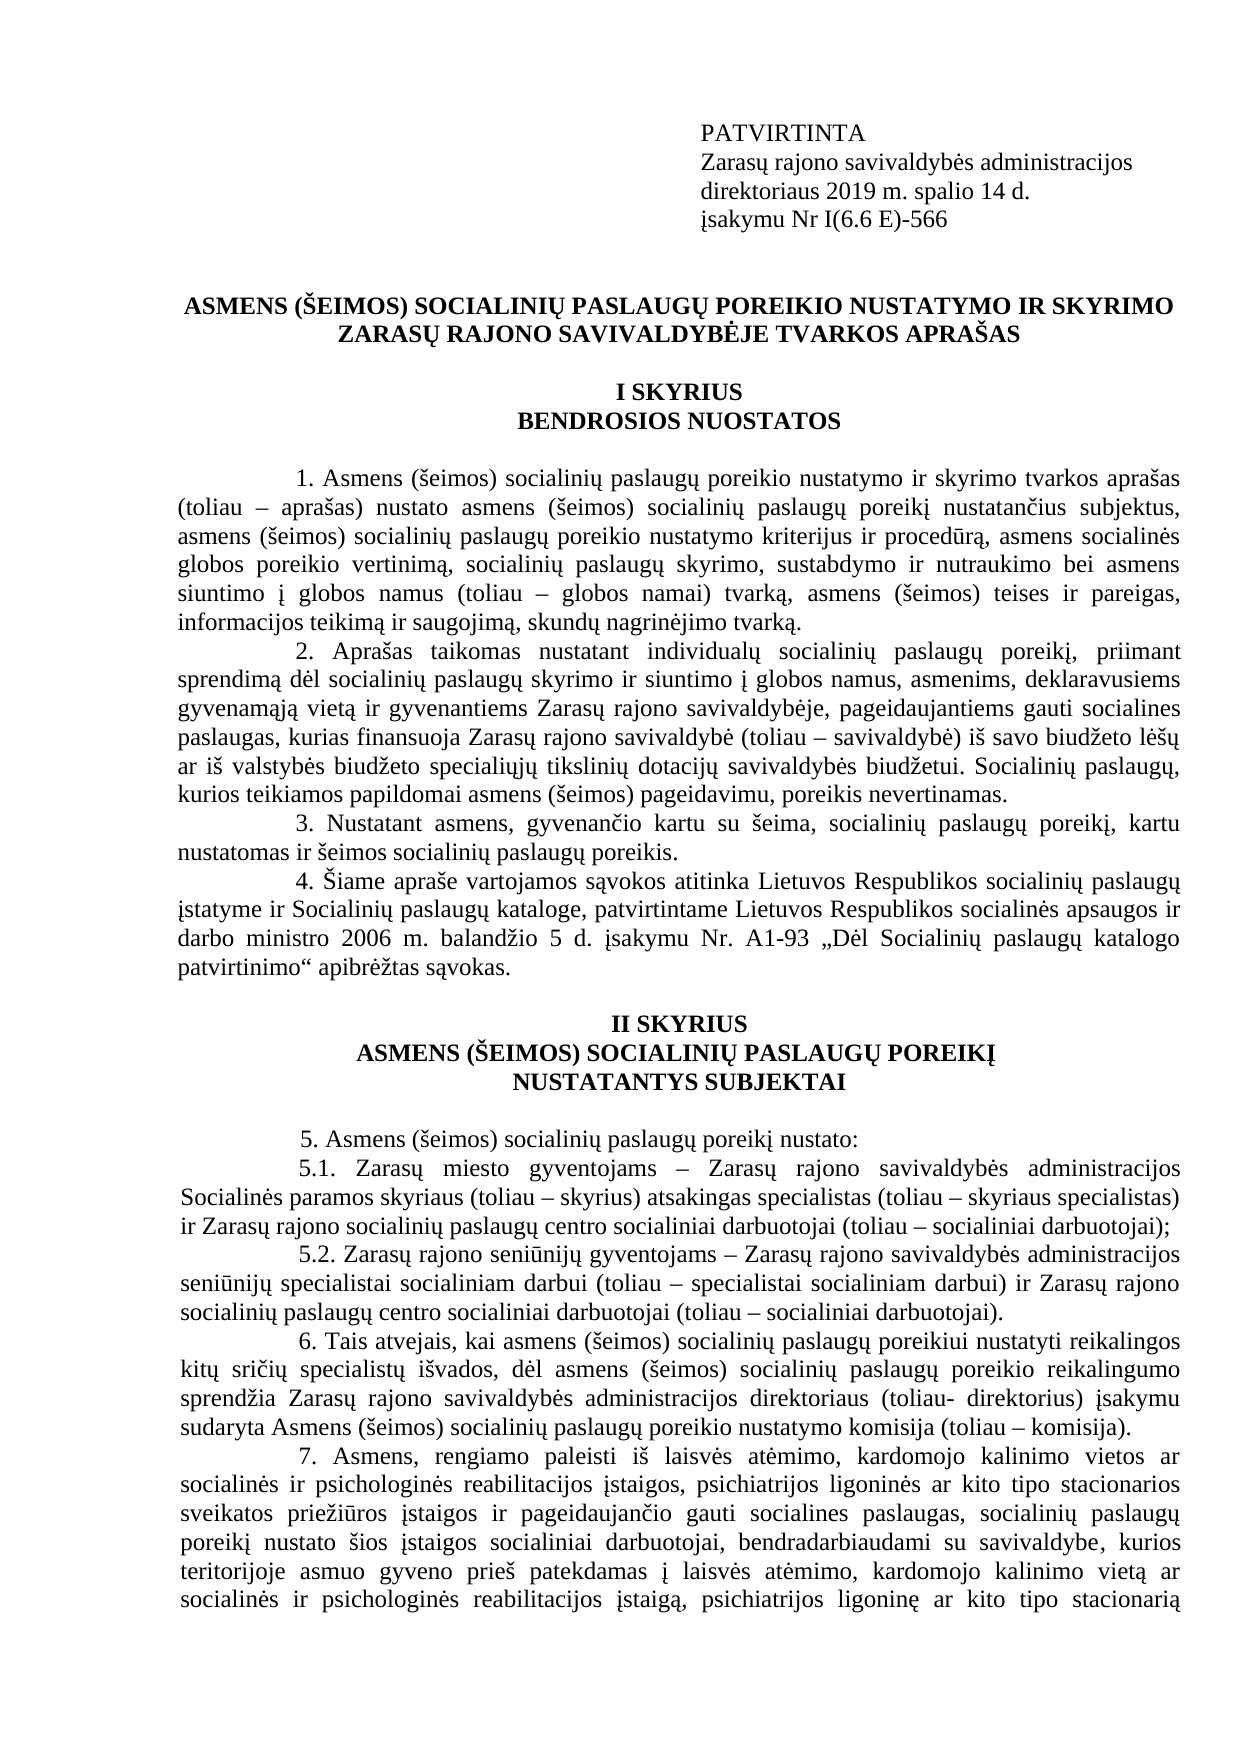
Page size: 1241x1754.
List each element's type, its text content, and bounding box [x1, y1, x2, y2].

text 1. Asmens (šeimos) socialinių paslaugų poreikio nustatymo ir skyrimo tvarkos aprašas (toliau – aprašas) nustato asmens (šeimos) socialinių paslaugų poreikį nustatančius subjektus, asmens (šeimos) socialinių paslaugų poreikio nustatymo kriterijus ir procedūrą, asmens socialinės globos poreikio vertinimą, socialinių paslaugų skyrimo, sustabdymo ir nutraukimo bei asmens siuntimo į globos namus (toliau – globos namai) tvarką, asmens (šeimos) teises ir pareigas, informacijos teikimą ir saugojimą, skundų nagrinėjimo tvarką. [177, 463, 1181, 636]
text NUSTATANTYS SUBJEKTAI [177, 1067, 1181, 1096]
text PATVIRTINTA [177, 118, 1166, 147]
text 4. Šiame apraše vartojamos sąvokos atitinka Lietuvos Respublikos socialinių paslaugų įstatyme ir Socialinių paslaugų kataloge, patvirtintame Lietuvos Respublikos socialinės apsaugos ir darbo ministro 2006 m. balandžio 5 d. įsakymu Nr. A1-93 „Dėl Socialinių paslaugų katalogo patvirtinimo“ apibrėžtas sąvokas. [177, 866, 1181, 981]
text II SKYRIUS [177, 1009, 1181, 1038]
text Zarasų rajono savivaldybės administracijos [177, 147, 1181, 176]
text I SKYRIUS [177, 377, 1181, 406]
text 3. Nustatant asmens, gyvenančio kartu su šeima, socialinių paslaugų poreikį, kartu nustatomas ir šeimos socialinių paslaugų poreikis. [177, 808, 1181, 866]
text 6. Tais atvejais, kai asmens (šeimos) socialinių paslaugų poreikiui nustatyti reikalingos kitų sričių specialistų išvados, dėl asmens (šeimos) socialinių paslaugų poreikio reikalingumo sprendžia Zarasų rajono savivaldybės administracijos direktoriaus (toliau- direktorius) įsakymu sudaryta Asmens (šeimos) socialinių paslaugų poreikio nustatymo komisija (toliau – komisija). [180, 1326, 1181, 1441]
text 2. Aprašas taikomas nustatant individualų socialinių paslaugų poreikį, priimant sprendimą dėl socialinių paslaugų skyrimo ir siuntimo į globos namus, asmenims, deklaravusiems gyvenamąją vietą ir gyvenantiems Zarasų rajono savivaldybėje, pageidaujantiems gauti socialines paslaugas, kurias finansuoja Zarasų rajono savivaldybė (toliau – savivaldybė) iš savo biudžeto lėšų ar iš valstybės biudžeto specialiųjų tikslinių dotacijų savivaldybės biudžetui. Socialinių paslaugų, kurios teikiamos papildomai asmens (šeimos) pageidavimu, poreikis nevertinamas. [177, 636, 1181, 808]
text įsakymu Nr I(6.6 E)-566 [177, 204, 1181, 233]
text direktoriaus 2019 m. spalio 14 d. [177, 176, 1181, 204]
text 7. Asmens, rengiamo paleisti iš laisvės atėmimo, kardomojo kalinimo vietos ar socialinės ir psichologinės reabilitacijos įstaigos, psichiatrijos ligoninės ar kito tipo stacionarios sveikatos priežiūros įstaigos ir pageidaujančio gauti socialines paslaugas, socialinių paslaugų poreikį nustato šios įstaigos socialiniai darbuotojai, bendradarbiaudami su savivaldybe, kurios teritorijoje asmuo gyveno prieš patekdamas į laisvės atėmimo, kardomojo kalinimo vietą ar socialinės ir psichologinės reabilitacijos įstaigą, psichiatrijos ligoninę ar kito tipo stacionarią [180, 1441, 1181, 1613]
text 5.2. Zarasų rajono seniūnijų gyventojams – Zarasų rajono savivaldybės administracijos seniūnijų specialistai socialiniam darbui (toliau – specialistai socialiniam darbui) ir Zarasų rajono socialinių paslaugų centro socialiniai darbuotojai (toliau – socialiniai darbuotojai). [180, 1239, 1181, 1326]
text ASMENS (ŠEIMOS) SOCIALINIŲ PASLAUGŲ POREIKĮ [177, 1038, 1181, 1067]
text BENDROSIOS NUOSTATOS [177, 406, 1181, 434]
text 5.1. Zarasų miesto gyventojams – Zarasų rajono savivaldybės administracijos Socialinės paramos skyriaus (toliau – skyrius) atsakingas specialistas (toliau – skyriaus specialistas) ir Zarasų rajono socialinių paslaugų centro socialiniai darbuotojai (toliau – socialiniai darbuotojai); [180, 1153, 1181, 1239]
text ASMENS (ŠEIMOS) SOCIALINIŲ PASLAUGŲ POREIKIO NUSTATYMO IR SKYRIMO ZARASŲ RAJONO SAVIVALDYBĖJE TVARKOS APRAŠAS [177, 291, 1181, 348]
text 5. Asmens (šeimos) socialinių paslaugų poreikį nustato: [177, 1124, 1181, 1153]
